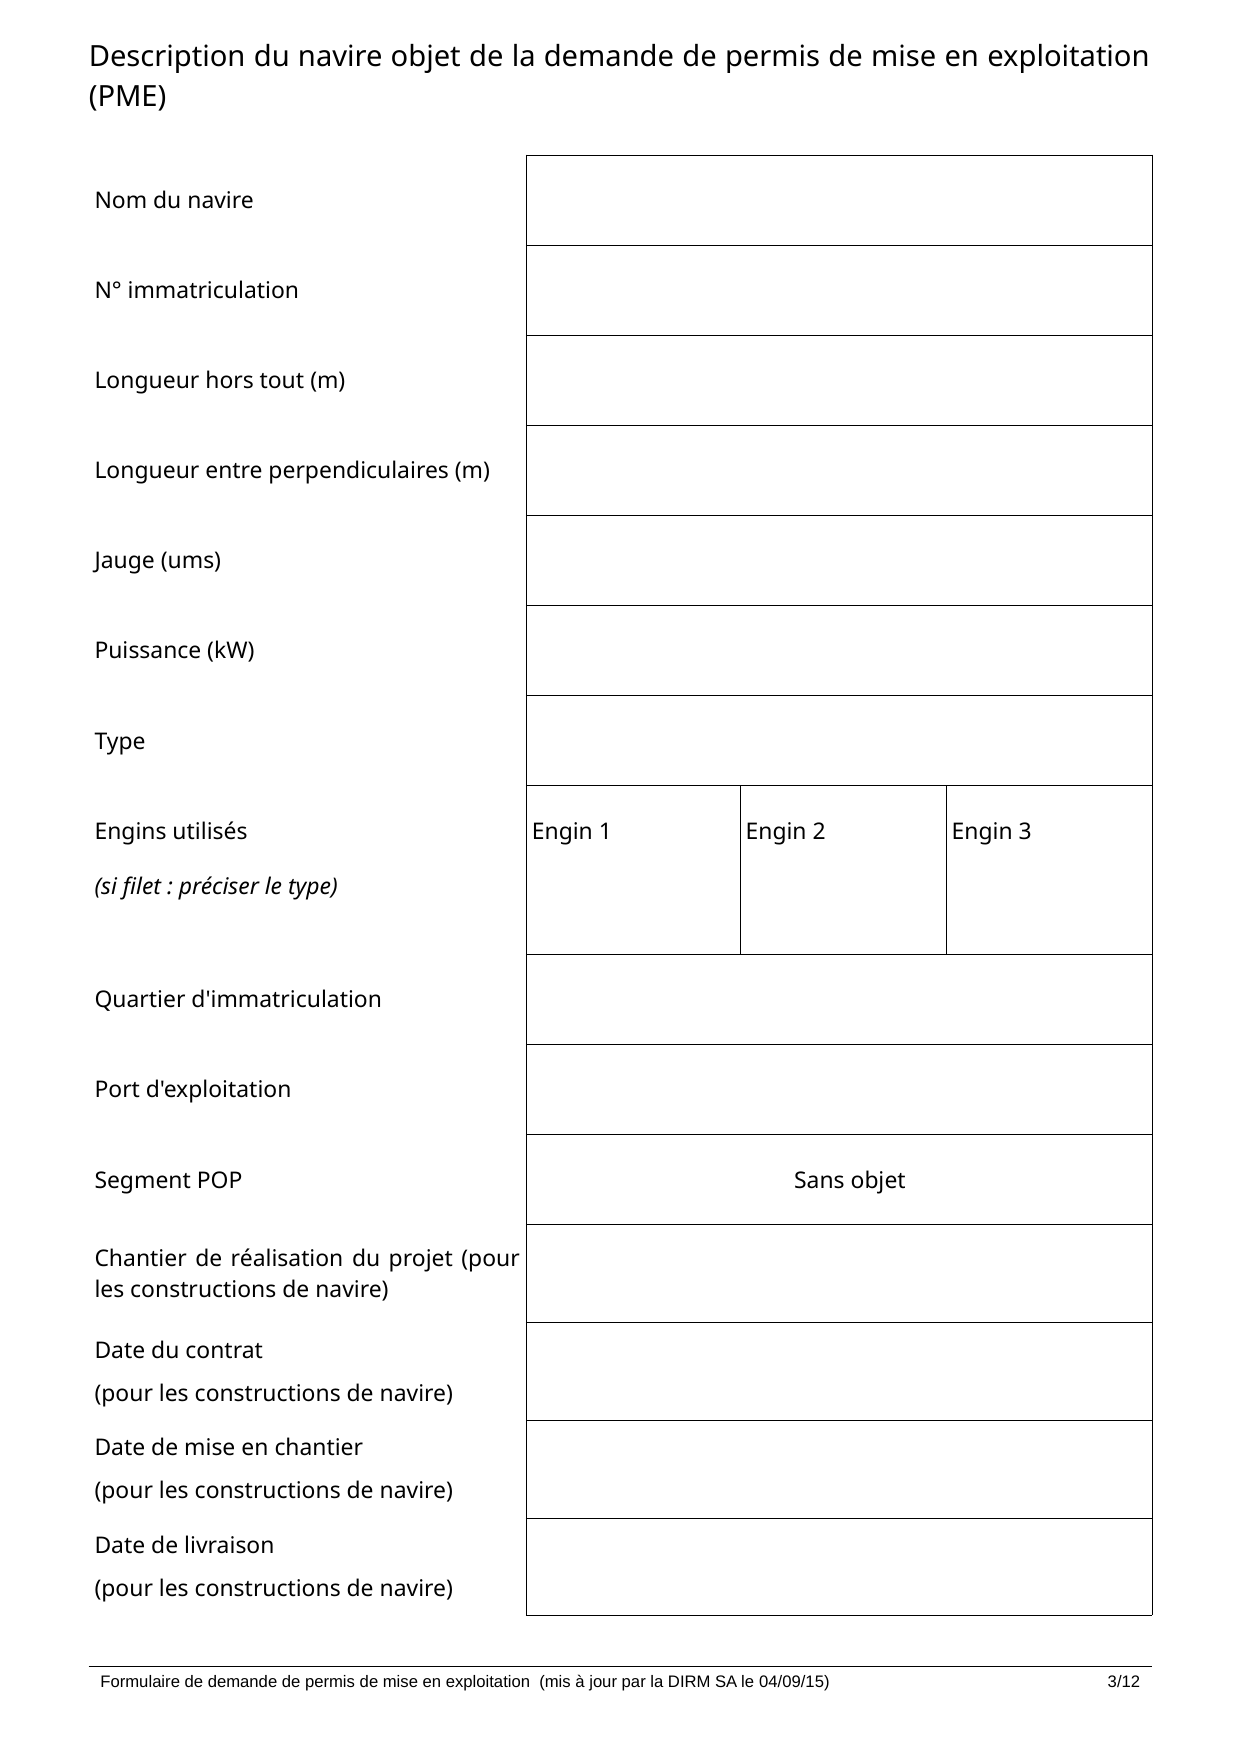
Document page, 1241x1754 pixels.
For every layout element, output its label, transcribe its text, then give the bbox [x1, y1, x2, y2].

table_cell N° immatriculation [89, 245, 526, 335]
table_cell Longueur entre perpendiculaires (m) [89, 425, 526, 515]
table_cell Quartier d'immatriculation [89, 954, 526, 1044]
table_cell Date du contrat (pour les constructions de navire) [89, 1322, 526, 1419]
table_cell Date de mise en chantier (pour les constructions de navire) [89, 1420, 526, 1517]
table_cell Sans objet [527, 1135, 1152, 1224]
table_cell Date de livraison (pour les constructions de navire) [89, 1518, 526, 1615]
table_cell [527, 426, 1152, 515]
table_cell [527, 1045, 1152, 1134]
table_cell Engin 2 [741, 786, 946, 954]
table_cell Type [89, 695, 526, 785]
text Description du navire objet de la demande de permis de mise en exploitation (PME) [88, 35, 1152, 115]
table_cell [527, 696, 1152, 785]
table_cell Engin 1 [527, 786, 740, 954]
table_cell Longueur hors tout (m) [89, 335, 526, 425]
table_cell Puissance (kW) [89, 605, 526, 695]
table_header [527, 156, 1152, 244]
table_cell [527, 336, 1152, 425]
table_cell [527, 606, 1152, 695]
table_cell Engin 3 [947, 786, 1152, 954]
table_cell [527, 246, 1152, 335]
table_cell Segment POP [89, 1134, 526, 1224]
table_cell [527, 1225, 1152, 1322]
table_cell Jauge (ums) [89, 515, 526, 605]
table_cell [527, 1323, 1152, 1419]
table_cell [527, 1421, 1152, 1517]
table_cell [527, 955, 1152, 1044]
table_cell Port d'exploitation [89, 1044, 526, 1134]
table_cell Engins utilisés (si filet : préciser le type) [89, 785, 526, 954]
table_header Nom du navire [89, 155, 526, 244]
table_cell [527, 1519, 1152, 1615]
table_cell [527, 516, 1152, 605]
table_cell Chantier de réalisation du projet (pour les constructions de navire) [89, 1224, 526, 1322]
